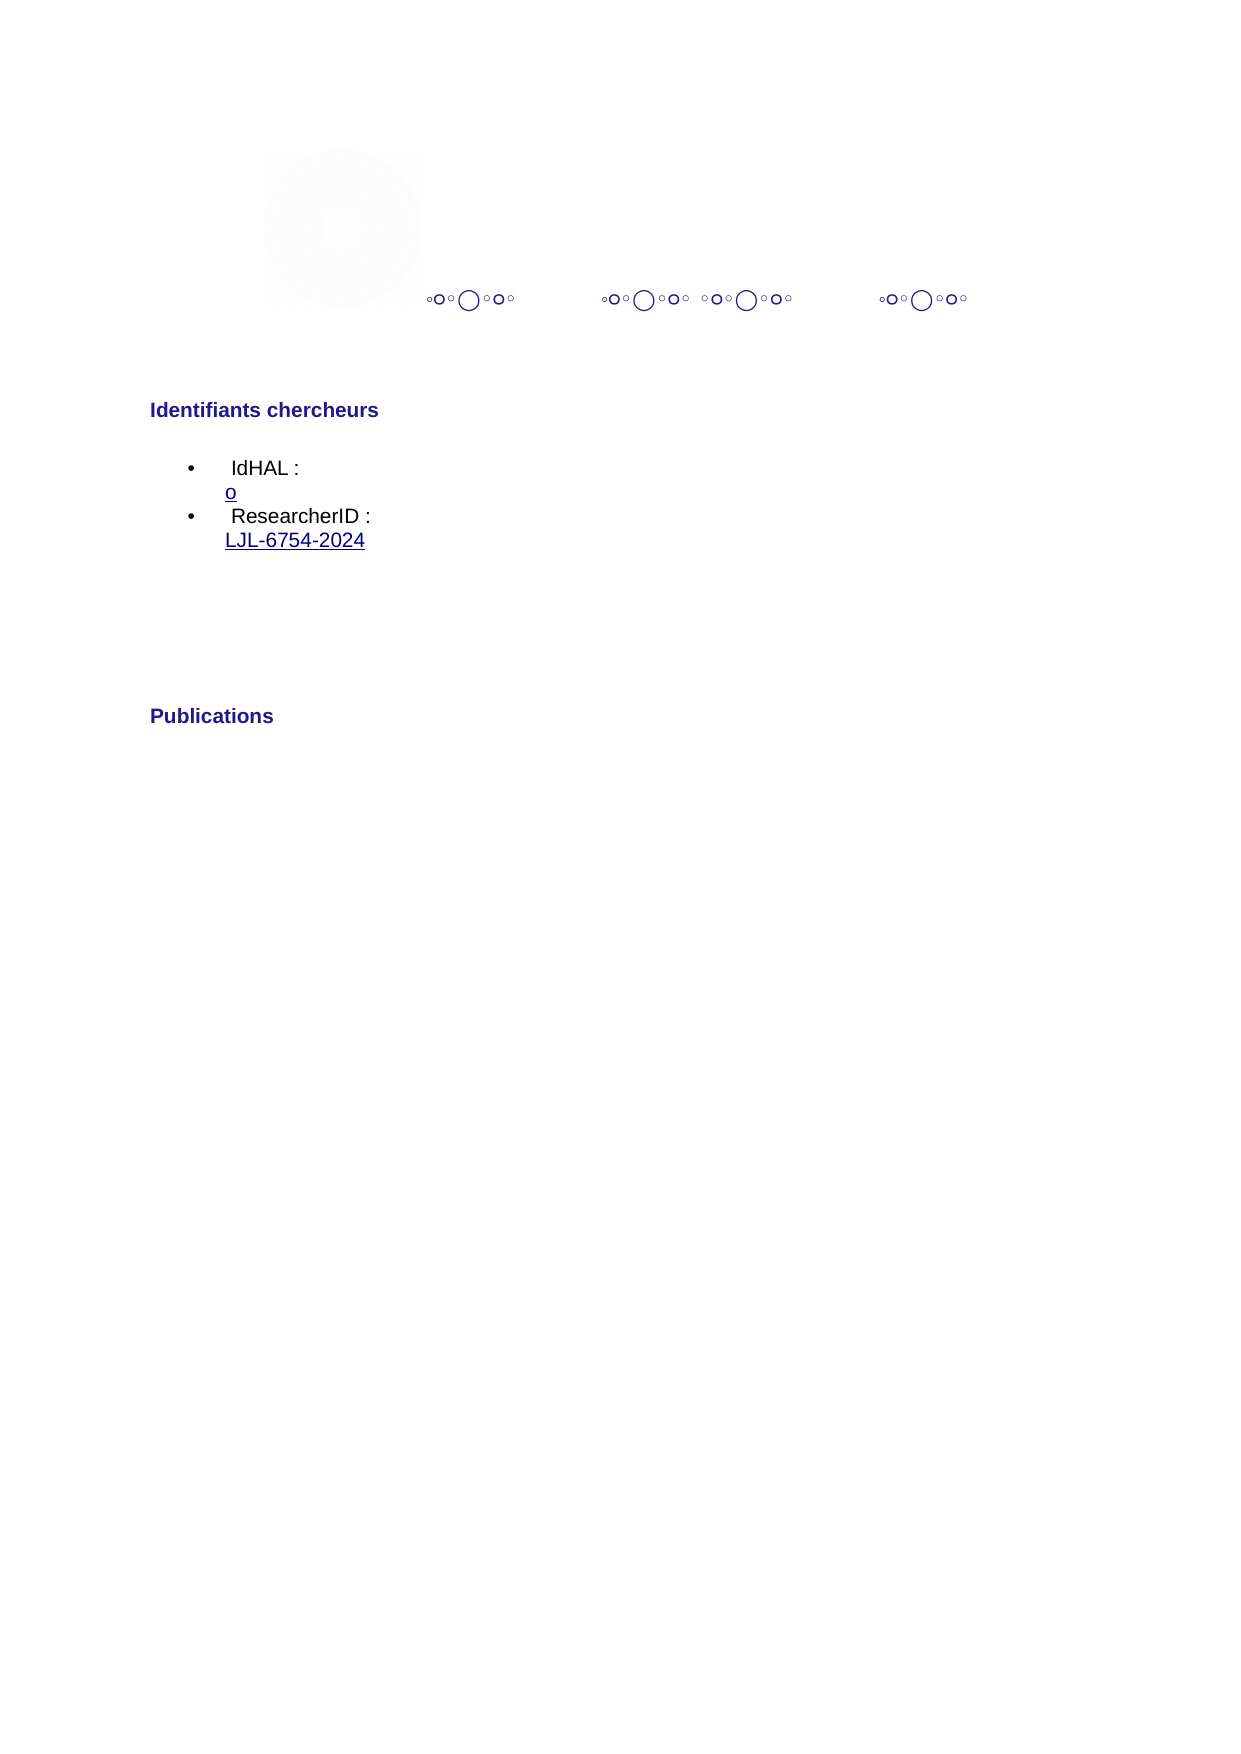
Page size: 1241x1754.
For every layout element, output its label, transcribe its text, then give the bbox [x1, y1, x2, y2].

subtitle Identifiants chercheurs [150, 398, 1090, 422]
list IdHAL : [187, 456, 1090, 480]
list LJL-6754-2024 [187, 528, 1090, 552]
picture [263, 150, 421, 307]
subtitle ◦୦◦◯◦୦◦⠀ ⠀◦୦◦◯◦୦◦ ◦୦◦◯◦୦◦⠀ ⠀◦୦◦◯◦୦◦ [150, 150, 1090, 311]
subtitle Publications [150, 704, 1090, 728]
list ResearcherID : [187, 504, 1090, 528]
list o [187, 480, 1090, 504]
